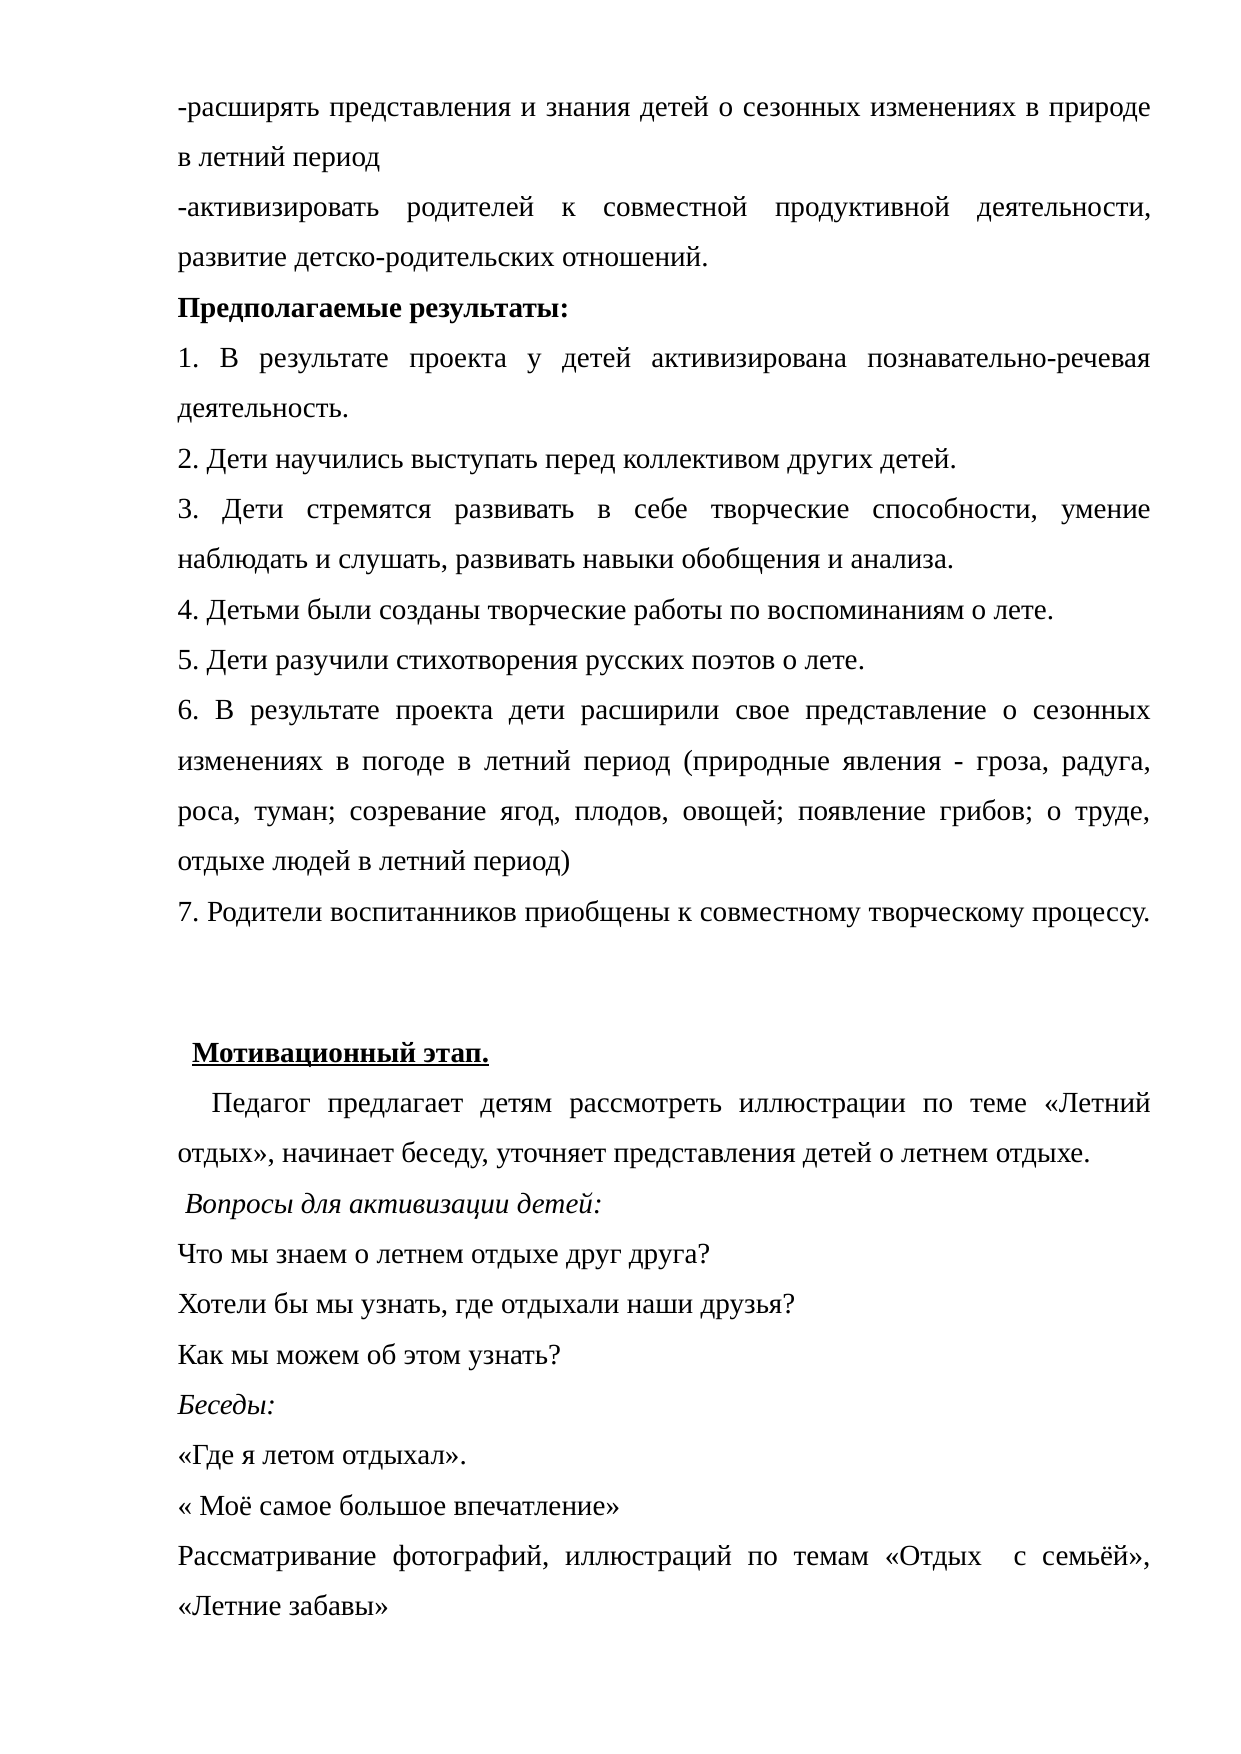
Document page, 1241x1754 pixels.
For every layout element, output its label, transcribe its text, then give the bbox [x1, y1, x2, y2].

text Рассматривание фотографий, иллюстраций по темам «Отдых с семьёй», «Летние забавы» [177, 1538, 1152, 1622]
text Беседы: [177, 1387, 1152, 1421]
text Вопросы для активизации детей: [177, 1186, 1152, 1219]
text 3. Дети стремятся развивать в себе творческие способности, умение наблюдать и слушать, развивать навыки обобщения и анализа. [177, 491, 1152, 575]
text Педагог предлагает детям рассмотреть иллюстрации по теме «Летний отдых», начинает беседу, уточняет представления детей о летнем отдыхе. [177, 1085, 1152, 1169]
text 4. Детьми были созданы творческие работы по воспоминаниям о лете. [177, 592, 1152, 625]
text «Где я летом отдыхал». [177, 1437, 1152, 1471]
text Хотели бы мы узнать, где отдыхали наши друзья? [177, 1287, 1152, 1320]
text -расширять представления и знания детей о сезонных изменениях в природе в летний период [177, 89, 1152, 172]
text 5. Дети разучили стихотворения русских поэтов о лете. [177, 642, 1152, 676]
text 6. В результате проекта дети расширили свое представление о сезонных изменениях в погоде в летний период (природные явления - гроза, радуга, роса, туман; созревание ягод, плодов, овощей; появление грибов; о труде, отдыхе людей в летний период) [177, 692, 1152, 877]
text -активизировать родителей к совместной продуктивной деятельности, развитие детско-родительских отношений. [177, 189, 1152, 273]
text Мотивационный этап. [177, 1035, 1152, 1068]
text 2. Дети научились выступать перед коллективом других детей. [177, 441, 1152, 474]
text Что мы знаем о летнем отдыхе друг друга? [177, 1236, 1152, 1270]
text Как мы можем об этом узнать? [177, 1337, 1152, 1370]
text 1. В результате проекта у детей активизирована познавательно-речевая деятельность. [177, 340, 1152, 424]
text « Моё самое большое впечатление» [177, 1488, 1152, 1521]
text 7. Родители воспитанников приобщены к совместному творческому процессу. [177, 894, 1152, 1021]
text Предполагаемые результаты: [177, 290, 1152, 323]
